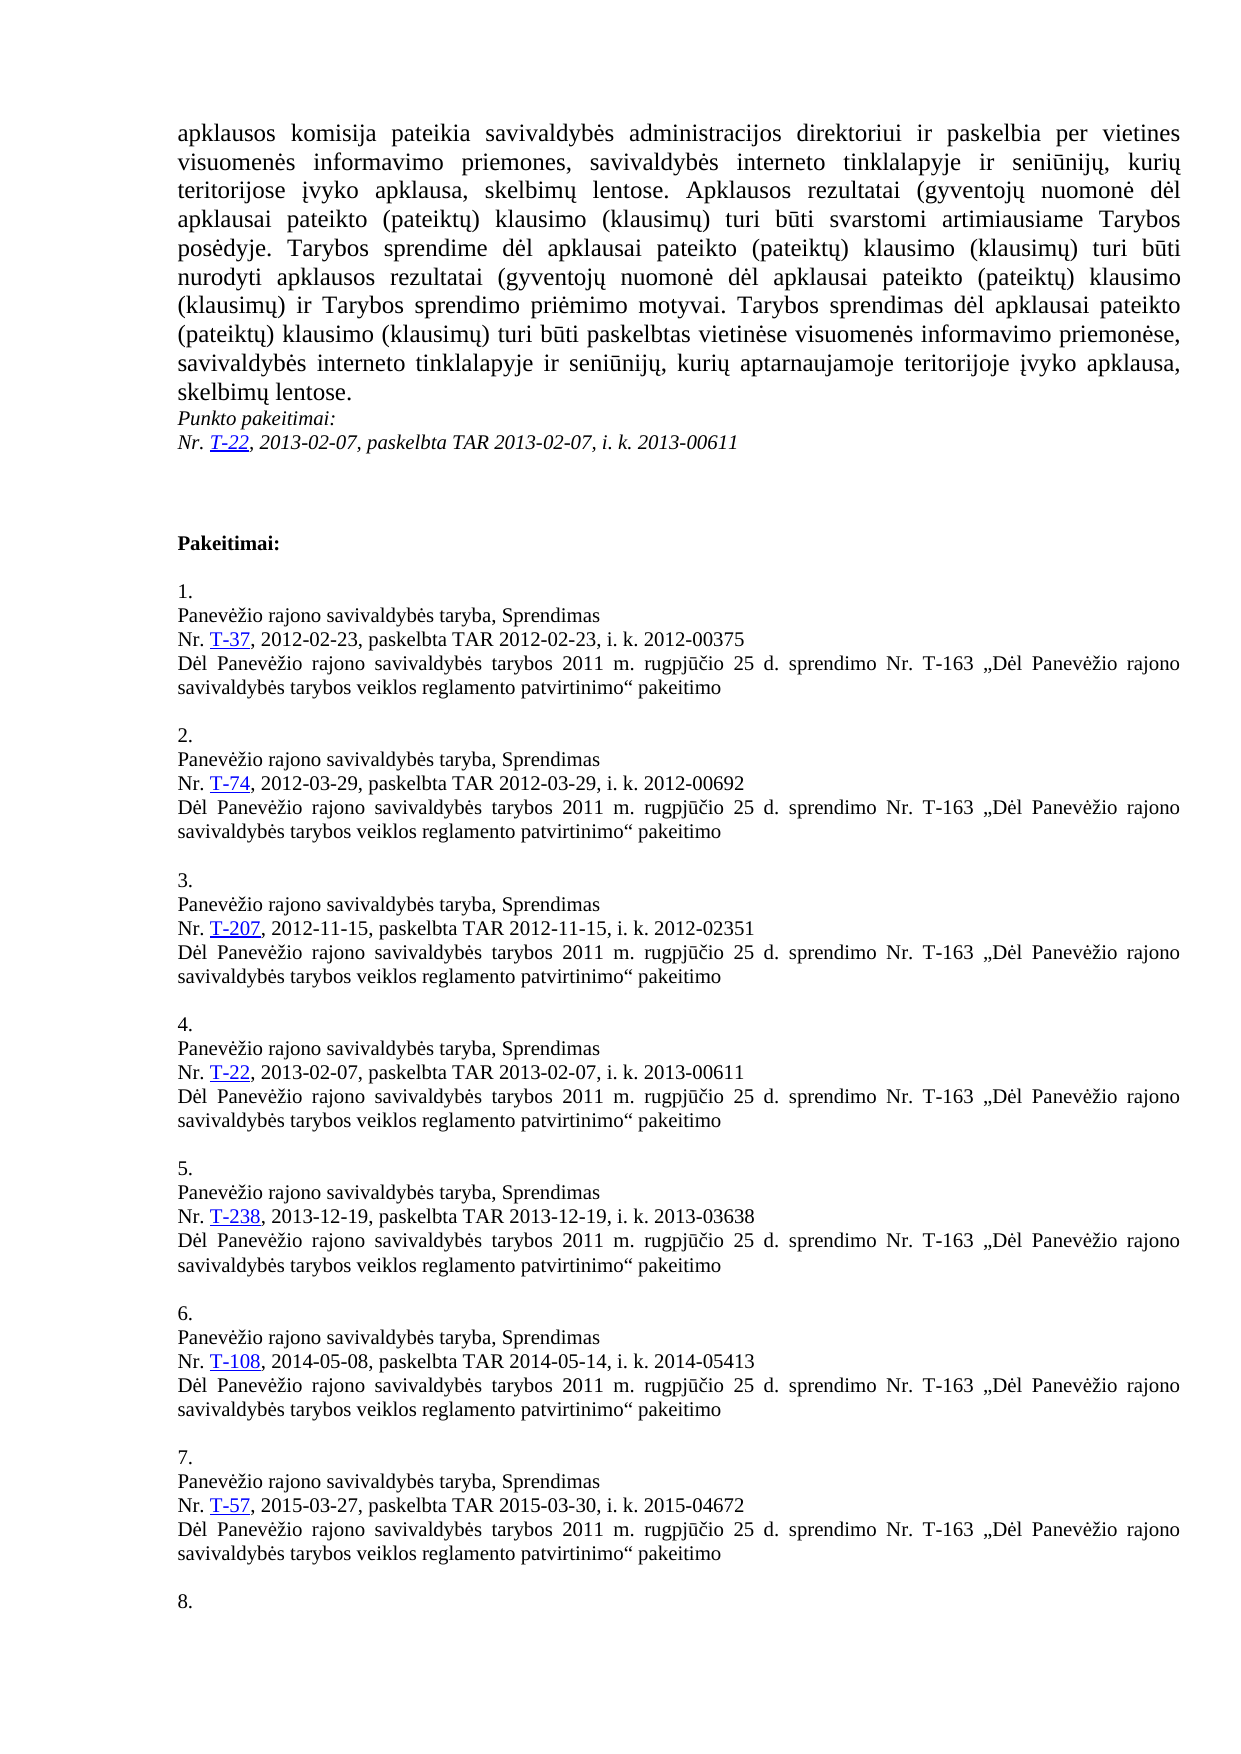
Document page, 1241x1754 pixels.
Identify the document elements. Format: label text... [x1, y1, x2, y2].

text Nr. T-57, 2015-03-27, paskelbta TAR 2015-03-30, i. k. 2015-04672 [177, 1493, 1181, 1517]
text Panevėžio rajono savivaldybės taryba, Sprendimas [177, 1180, 1181, 1204]
text 3. [177, 867, 1181, 892]
text Nr. T-37, 2012-02-23, paskelbta TAR 2012-02-23, i. k. 2012-00375 [177, 627, 1181, 651]
text Dėl Panevėžio rajono savivaldybės tarybos 2011 m. rugpjūčio 25 d. sprendimo Nr. T-163 „Dėl Panevėžio rajono savivaldybės tarybos veiklos reglamento patvirtinimo“ pakeitimo [177, 1084, 1181, 1132]
text Panevėžio rajono savivaldybės taryba, Sprendimas [177, 747, 1181, 771]
text Panevėžio rajono savivaldybės taryba, Sprendimas [177, 1036, 1181, 1060]
text Punkto pakeitimai: [177, 406, 1181, 430]
text Dėl Panevėžio rajono savivaldybės tarybos 2011 m. rugpjūčio 25 d. sprendimo Nr. T-163 „Dėl Panevėžio rajono savivaldybės tarybos veiklos reglamento patvirtinimo“ pakeitimo [177, 1228, 1181, 1277]
text Dėl Panevėžio rajono savivaldybės tarybos 2011 m. rugpjūčio 25 d. sprendimo Nr. T-163 „Dėl Panevėžio rajono savivaldybės tarybos veiklos reglamento patvirtinimo“ pakeitimo [177, 651, 1181, 699]
text Pakeitimai: [177, 531, 1181, 555]
text 8. [177, 1589, 1181, 1613]
text Panevėžio rajono savivaldybės taryba, Sprendimas [177, 892, 1181, 916]
text Panevėžio rajono savivaldybės taryba, Sprendimas [177, 1325, 1181, 1349]
text Panevėžio rajono savivaldybės taryba, Sprendimas [177, 603, 1181, 627]
text 7. [177, 1445, 1181, 1469]
text apklausos komisija pateikia savivaldybės administracijos direktoriui ir paskelbia per vietines visuomenės informavimo priemones, savivaldybės interneto tinklalapyje ir seniūnijų, kurių teritorijose įvyko apklausa, skelbimų lentose. Apklausos rezultatai (gyventojų nuomonė dėl apklausai pateikto (pateiktų) klausimo (klausimų) turi būti svarstomi artimiausiame Tarybos posėdyje. Tarybos sprendime dėl apklausai pateikto (pateiktų) klausimo (klausimų) turi būti nurodyti apklausos rezultatai (gyventojų nuomonė dėl apklausai pateikto (pateiktų) klausimo (klausimų) ir Tarybos sprendimo priėmimo motyvai. Tarybos sprendimas dėl apklausai pateikto (pateiktų) klausimo (klausimų) turi būti paskelbtas vietinėse visuomenės informavimo priemonėse, savivaldybės interneto tinklalapyje ir seniūnijų, kurių aptarnaujamoje teritorijoje įvyko apklausa, skelbimų lentose. [177, 118, 1181, 406]
text Panevėžio rajono savivaldybės taryba, Sprendimas [177, 1469, 1181, 1493]
text Nr. T-74, 2012-03-29, paskelbta TAR 2012-03-29, i. k. 2012-00692 [177, 771, 1181, 795]
text 6. [177, 1301, 1181, 1325]
text 4. [177, 1012, 1181, 1036]
text Nr. T-108, 2014-05-08, paskelbta TAR 2014-05-14, i. k. 2014-05413 [177, 1349, 1181, 1373]
text Dėl Panevėžio rajono savivaldybės tarybos 2011 m. rugpjūčio 25 d. sprendimo Nr. T-163 „Dėl Panevėžio rajono savivaldybės tarybos veiklos reglamento patvirtinimo“ pakeitimo [177, 1373, 1181, 1421]
text Nr. T-207, 2012-11-15, paskelbta TAR 2012-11-15, i. k. 2012-02351 [177, 916, 1181, 940]
text 2. [177, 723, 1181, 747]
text Dėl Panevėžio rajono savivaldybės tarybos 2011 m. rugpjūčio 25 d. sprendimo Nr. T-163 „Dėl Panevėžio rajono savivaldybės tarybos veiklos reglamento patvirtinimo“ pakeitimo [177, 795, 1181, 843]
text Nr. T-238, 2013-12-19, paskelbta TAR 2013-12-19, i. k. 2013-03638 [177, 1204, 1181, 1228]
text Nr. T-22, 2013-02-07, paskelbta TAR 2013-02-07, i. k. 2013-00611 [177, 430, 1181, 454]
text Dėl Panevėžio rajono savivaldybės tarybos 2011 m. rugpjūčio 25 d. sprendimo Nr. T-163 „Dėl Panevėžio rajono savivaldybės tarybos veiklos reglamento patvirtinimo“ pakeitimo [177, 940, 1181, 988]
text 5. [177, 1156, 1181, 1180]
text Nr. T-22, 2013-02-07, paskelbta TAR 2013-02-07, i. k. 2013-00611 [177, 1060, 1181, 1084]
text 1. [177, 579, 1181, 603]
text Dėl Panevėžio rajono savivaldybės tarybos 2011 m. rugpjūčio 25 d. sprendimo Nr. T-163 „Dėl Panevėžio rajono savivaldybės tarybos veiklos reglamento patvirtinimo“ pakeitimo [177, 1517, 1181, 1565]
